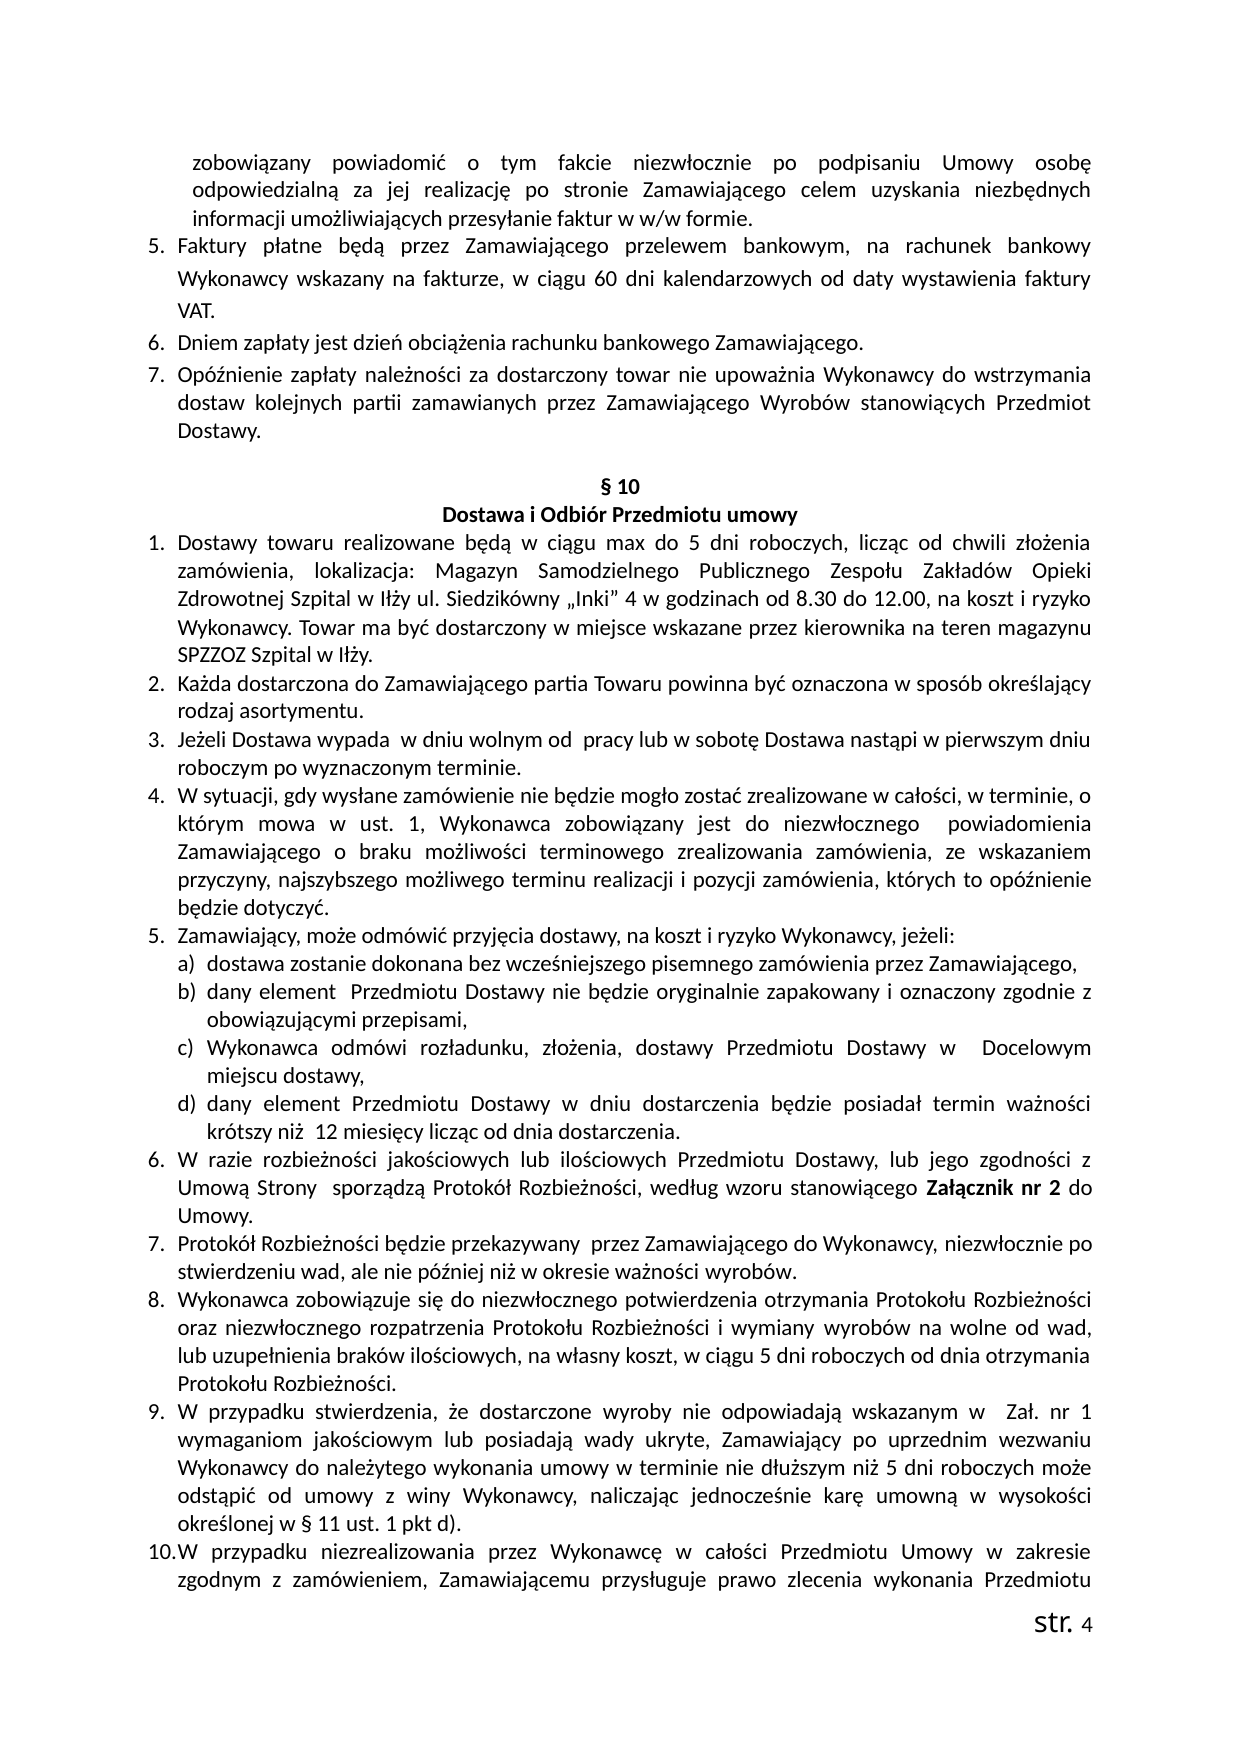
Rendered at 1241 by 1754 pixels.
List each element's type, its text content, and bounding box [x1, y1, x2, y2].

list dany element Przedmiotu Dostawy w dniu dostarczenia będzie posiadał termin ważności krótszy niż 12 miesięcy licząc od dnia dostarczenia. [177, 1089, 1093, 1145]
list Każda dostarczona do Zamawiającego partia Towaru powinna być oznaczona w sposób określający rodzaj asortymentu. [148, 669, 1093, 725]
list W sytuacji, gdy wysłane zamówienie nie będzie mogło zostać zrealizowane w całości, w terminie, o którym mowa w ust. 1, Wykonawca zobowiązany jest do niezwłocznego powiadomienia Zamawiającego o braku możliwości terminowego zrealizowania zamówienia, ze wskazaniem przyczyny, najszybszego możliwego terminu realizacji i pozycji zamówienia, których to opóźnienie będzie dotyczyć. [148, 781, 1093, 921]
list W przypadku stwierdzenia, że dostarczone wyroby nie odpowiadają wskazanym w Zał. nr 1 wymaganiom jakościowym lub posiadają wady ukryte, Zamawiający po uprzednim wezwaniu Wykonawcy do należytego wykonania umowy w terminie nie dłuższym niż 5 dni roboczych może odstąpić od umowy z winy Wykonawcy, naliczając jednocześnie karę umowną w wysokości określonej w § 11 ust. 1 pkt d). [148, 1397, 1093, 1537]
list Opóźnienie zapłaty należności za dostarczony towar nie upoważnia Wykonawcy do wstrzymania dostaw kolejnych partii zamawianych przez Zamawiającego Wyrobów stanowiących Przedmiot Dostawy. [148, 360, 1093, 444]
list W przypadku niezrealizowania przez Wykonawcę w całości Przedmiotu Umowy w zakresie zgodnym z zamówieniem, Zamawiającemu przysługuje prawo zlecenia wykonania Przedmiotu [148, 1537, 1093, 1593]
list Jeżeli Dostawa wypada w dniu wolnym od pracy lub w sobotę Dostawa nastąpi w pierwszym dniu roboczym po wyznaczonym terminie. [148, 725, 1093, 781]
list dany element Przedmiotu Dostawy nie będzie oryginalnie zapakowany i oznaczony zgodnie z obowiązującymi przepisami, [177, 977, 1093, 1033]
list Protokół Rozbieżności będzie przekazywany przez Zamawiającego do Wykonawcy, niezwłocznie po stwierdzeniu wad, ale nie później niż w okresie ważności wyrobów. [148, 1229, 1093, 1285]
list dostawa zostanie dokonana bez wcześniejszego pisemnego zamówienia przez Zamawiającego, [177, 949, 1093, 977]
list Faktury płatne będą przez Zamawiającego przelewem bankowym, na rachunek bankowy Wykonawcy wskazany na fakturze, w ciągu 60 dni kalendarzowych od daty wystawienia faktury VAT. [148, 232, 1093, 324]
list Wykonawca odmówi rozładunku, złożenia, dostawy Przedmiotu Dostawy w Docelowym miejscu dostawy, [177, 1033, 1093, 1089]
list W razie rozbieżności jakościowych lub ilościowych Przedmiotu Dostawy, lub jego zgodności z Umową Strony sporządzą Protokół Rozbieżności, według wzoru stanowiącego Załącznik nr 2 do Umowy. [148, 1145, 1093, 1229]
text Dostawa i Odbiór Przedmiotu umowy [148, 501, 1093, 528]
list Dniem zapłaty jest dzień obciążenia rachunku bankowego Zamawiającego. [148, 328, 1093, 356]
list Zamawiający, może odmówić przyjęcia dostawy, na koszt i ryzyko Wykonawcy, jeżeli: [148, 921, 1093, 949]
text § 10 [148, 472, 1093, 501]
list Wykonawca zobowiązuje się do niezwłocznego potwierdzenia otrzymania Protokołu Rozbieżności oraz niezwłocznego rozpatrzenia Protokołu Rozbieżności i wymiany wyrobów na wolne od wad, lub uzupełnienia braków ilościowych, na własny koszt, w ciągu 5 dni roboczych od dnia otrzymania Protokołu Rozbieżności. [148, 1285, 1093, 1397]
list Dostawy towaru realizowane będą w ciągu max do 5 dni roboczych, licząc od chwili złożenia zamówienia, lokalizacja: Magazyn Samodzielnego Publicznego Zespołu Zakładów Opieki Zdrowotnej Szpital w Iłży ul. Siedzikówny „Inki” 4 w godzinach od 8.30 do 12.00, na koszt i ryzyko Wykonawcy. Towar ma być dostarczony w miejsce wskazane przez kierownika na teren magazynu SPZZOZ Szpital w Iłży. [148, 528, 1093, 669]
list zobowiązany powiadomić o tym fakcie niezwłocznie po podpisaniu Umowy osobę odpowiedzialną za jej realizację po stronie Zamawiającego celem uzyskania niezbędnych informacji umożliwiających przesyłanie faktur w w/w formie. [148, 148, 1093, 232]
